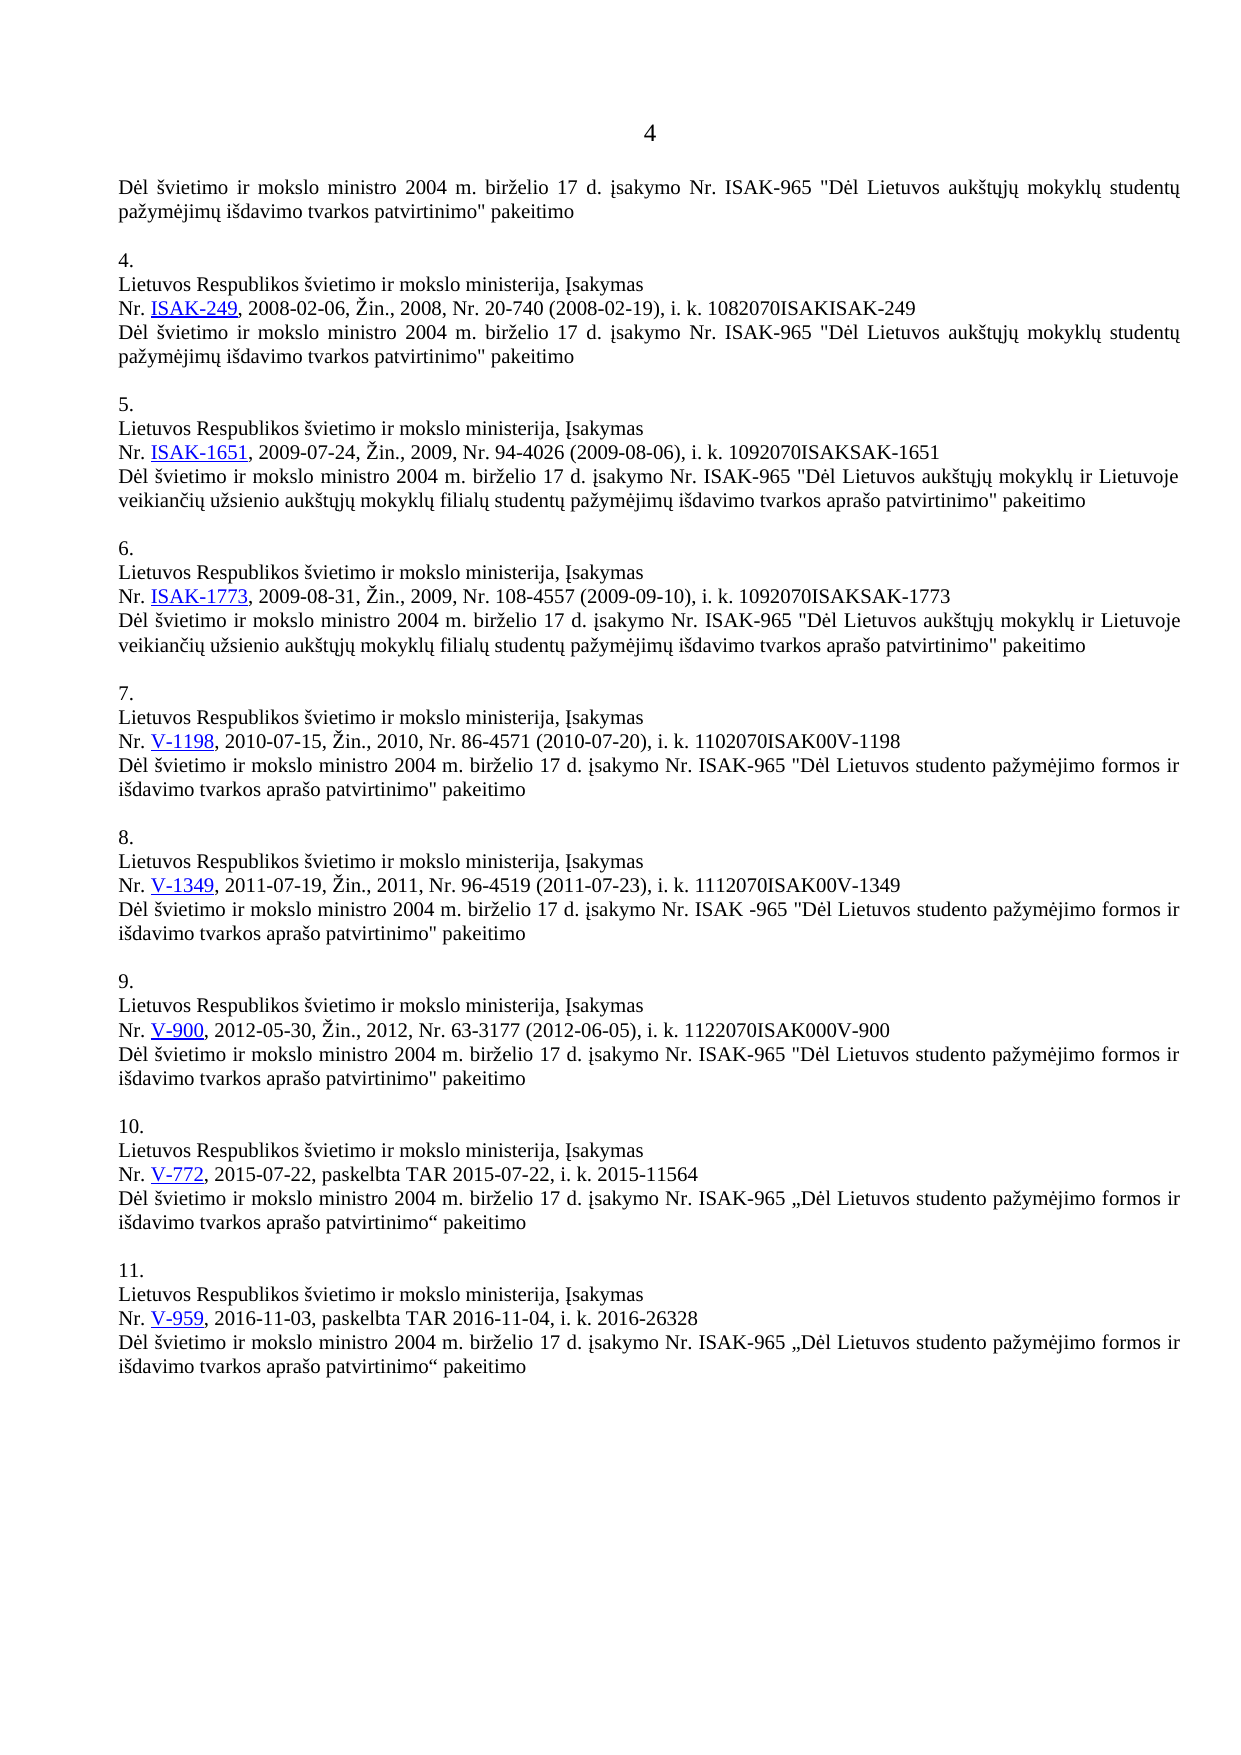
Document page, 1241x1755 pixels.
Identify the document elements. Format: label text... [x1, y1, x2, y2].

text Lietuvos Respublikos švietimo ir mokslo ministerija, Įsakymas [118, 1138, 1181, 1162]
text 11. [118, 1258, 1181, 1282]
text Nr. V-1349, 2011-07-19, Žin., 2011, Nr. 96-4519 (2011-07-23), i. k. 1112070ISAK00V-1349 [118, 873, 1181, 897]
text 4. [118, 247, 1181, 272]
text Nr. V-1198, 2010-07-15, Žin., 2010, Nr. 86-4571 (2010-07-20), i. k. 1102070ISAK00V-1198 [118, 729, 1181, 753]
text Lietuvos Respublikos švietimo ir mokslo ministerija, Įsakymas [118, 416, 1181, 440]
text Lietuvos Respublikos švietimo ir mokslo ministerija, Įsakymas [118, 849, 1181, 873]
text Lietuvos Respublikos švietimo ir mokslo ministerija, Įsakymas [118, 560, 1181, 584]
text 10. [118, 1114, 1181, 1138]
text Dėl švietimo ir mokslo ministro 2004 m. birželio 17 d. įsakymo Nr. ISAK-965 "Dėl Lietuvos aukštųjų mokyklų ir Lietuvoje veikiančių užsienio aukštųjų mokyklų filialų studentų pažymėjimų išdavimo tvarkos aprašo patvirtinimo" pakeitimo [118, 608, 1181, 657]
text Dėl švietimo ir mokslo ministro 2004 m. birželio 17 d. įsakymo Nr. ISAK-965 "Dėl Lietuvos aukštųjų mokyklų ir Lietuvoje veikiančių užsienio aukštųjų mokyklų filialų studentų pažymėjimų išdavimo tvarkos aprašo patvirtinimo" pakeitimo [118, 464, 1181, 512]
text 7. [118, 681, 1181, 705]
text Dėl švietimo ir mokslo ministro 2004 m. birželio 17 d. įsakymo Nr. ISAK-965 "Dėl Lietuvos aukštųjų mokyklų studentų pažymėjimų išdavimo tvarkos patvirtinimo" pakeitimo [118, 320, 1181, 368]
text Dėl švietimo ir mokslo ministro 2004 m. birželio 17 d. įsakymo Nr. ISAK -965 "Dėl Lietuvos studento pažymėjimo formos ir išdavimo tvarkos aprašo patvirtinimo" pakeitimo [118, 897, 1181, 945]
text Lietuvos Respublikos švietimo ir mokslo ministerija, Įsakymas [118, 993, 1181, 1017]
text 5. [118, 392, 1181, 416]
text 9. [118, 969, 1181, 993]
text 8. [118, 825, 1181, 849]
text Dėl švietimo ir mokslo ministro 2004 m. birželio 17 d. įsakymo Nr. ISAK-965 „Dėl Lietuvos studento pažymėjimo formos ir išdavimo tvarkos aprašo patvirtinimo“ pakeitimo [118, 1330, 1181, 1378]
text Nr. V-900, 2012-05-30, Žin., 2012, Nr. 63-3177 (2012-06-05), i. k. 1122070ISAK000V-900 [118, 1017, 1181, 1042]
text Lietuvos Respublikos švietimo ir mokslo ministerija, Įsakymas [118, 1282, 1181, 1306]
text Dėl švietimo ir mokslo ministro 2004 m. birželio 17 d. įsakymo Nr. ISAK-965 "Dėl Lietuvos studento pažymėjimo formos ir išdavimo tvarkos aprašo patvirtinimo" pakeitimo [118, 753, 1181, 801]
text Nr. V-772, 2015-07-22, paskelbta TAR 2015-07-22, i. k. 2015-11564 [118, 1162, 1181, 1186]
text Nr. ISAK-249, 2008-02-06, Žin., 2008, Nr. 20-740 (2008-02-19), i. k. 1082070ISAKISAK-249 [118, 296, 1181, 320]
text Dėl švietimo ir mokslo ministro 2004 m. birželio 17 d. įsakymo Nr. ISAK-965 "Dėl Lietuvos studento pažymėjimo formos ir išdavimo tvarkos aprašo patvirtinimo" pakeitimo [118, 1042, 1181, 1090]
text Nr. V-959, 2016-11-03, paskelbta TAR 2016-11-04, i. k. 2016-26328 [118, 1306, 1181, 1330]
text Lietuvos Respublikos švietimo ir mokslo ministerija, Įsakymas [118, 272, 1181, 296]
text Lietuvos Respublikos švietimo ir mokslo ministerija, Įsakymas [118, 705, 1181, 729]
text Dėl švietimo ir mokslo ministro 2004 m. birželio 17 d. įsakymo Nr. ISAK-965 "Dėl Lietuvos aukštųjų mokyklų studentų pažymėjimų išdavimo tvarkos patvirtinimo" pakeitimo [118, 175, 1181, 223]
text Dėl švietimo ir mokslo ministro 2004 m. birželio 17 d. įsakymo Nr. ISAK-965 „Dėl Lietuvos studento pažymėjimo formos ir išdavimo tvarkos aprašo patvirtinimo“ pakeitimo [118, 1186, 1181, 1234]
text 6. [118, 536, 1181, 560]
text Nr. ISAK-1651, 2009-07-24, Žin., 2009, Nr. 94-4026 (2009-08-06), i. k. 1092070ISAKSAK-1651 [118, 440, 1181, 464]
text Nr. ISAK-1773, 2009-08-31, Žin., 2009, Nr. 108-4557 (2009-09-10), i. k. 1092070ISAKSAK-1773 [118, 584, 1181, 608]
